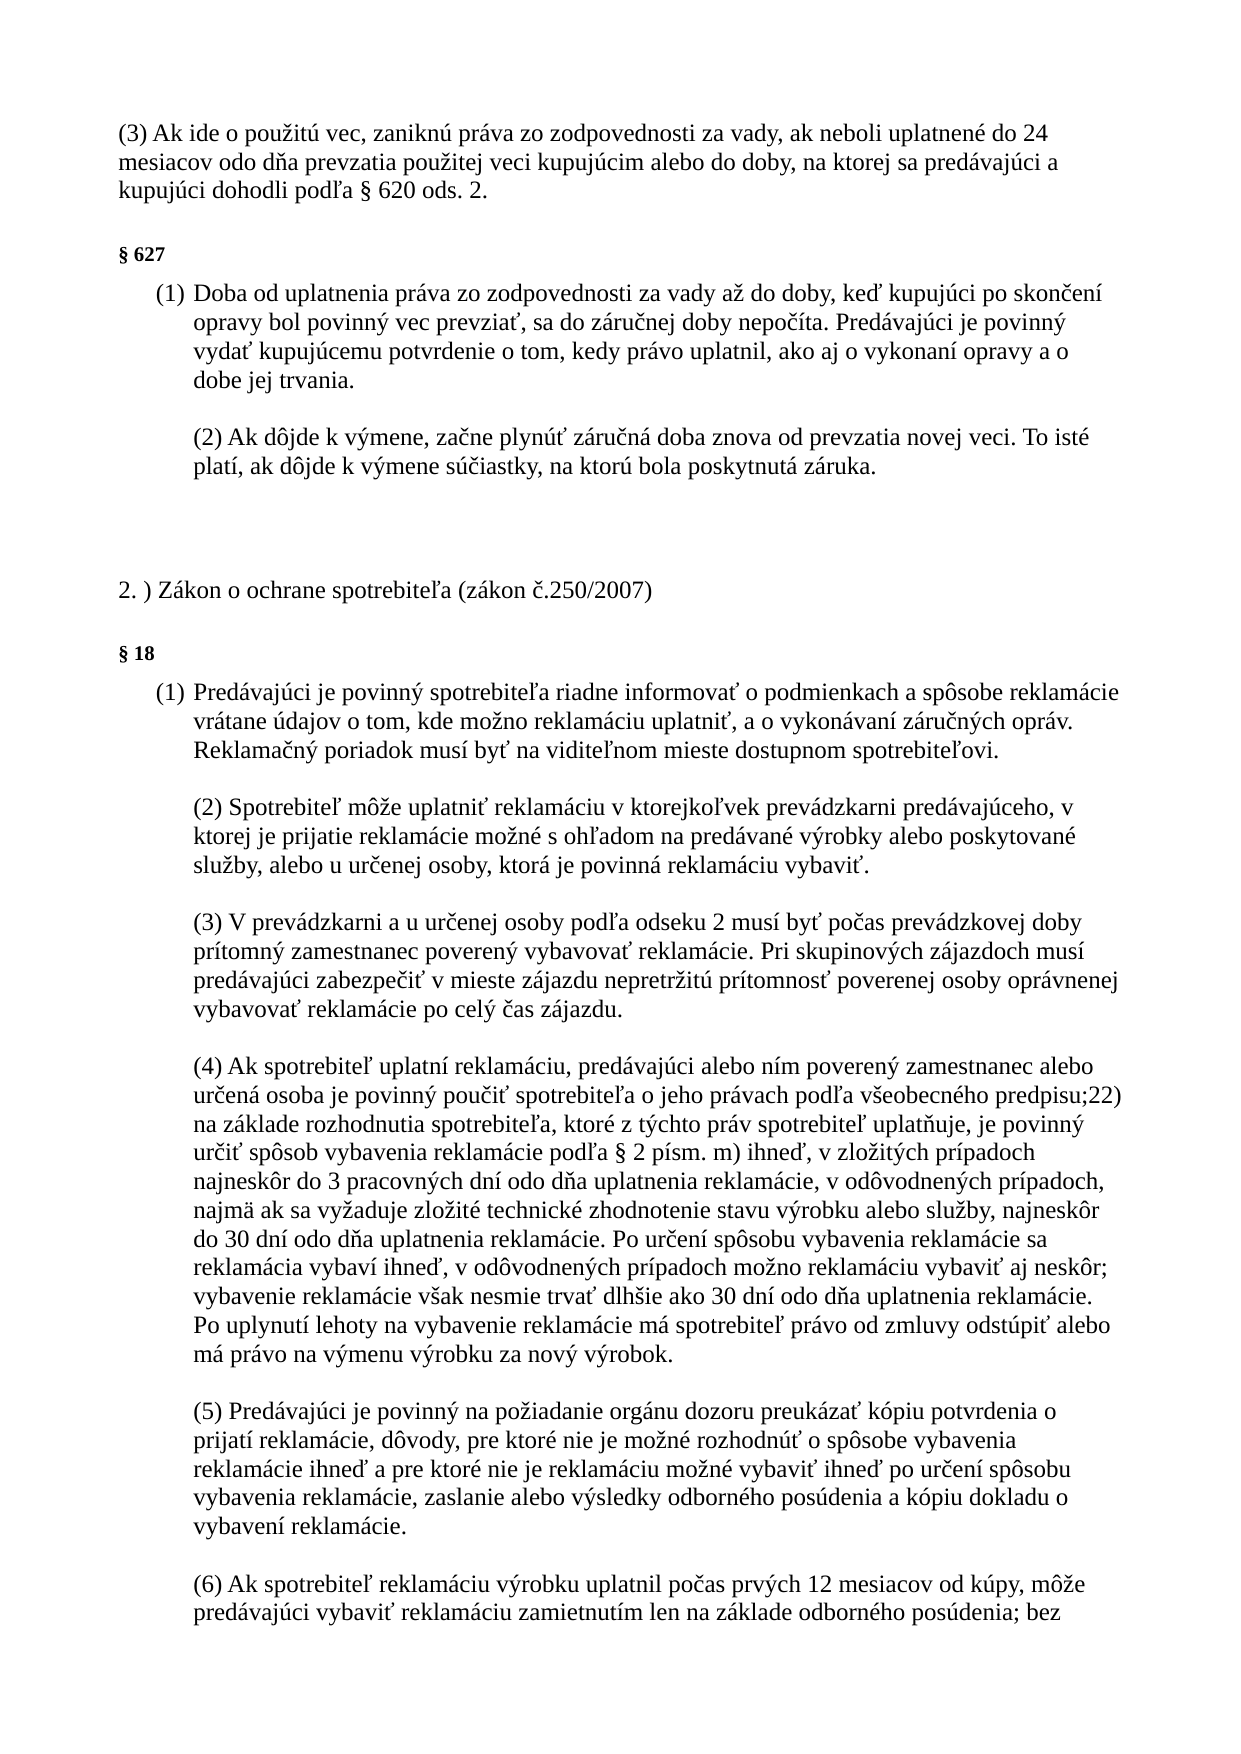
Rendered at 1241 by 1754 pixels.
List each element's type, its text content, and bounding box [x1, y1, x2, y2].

subtitle § 627 [118, 242, 1122, 266]
list Doba od uplatnenia práva zo zodpovednosti za vady až do doby, keď kupujúci po skončení opravy bol povinný vec prevziať, sa do záručnej doby nepočíta. Predávajúci je povinný vydať kupujúcemu potvrdenie o tom, kedy právo uplatnil, ako aj o vykonaní opravy a o dobe jej trvania. (2) Ak dôjde k výmene, začne plynúť záručná doba znova od prevzatia novej veci. To isté platí, ak dôjde k výmene súčiastky, na ktorú bola poskytnutá záruka. [156, 278, 1122, 480]
subtitle § 18 [118, 641, 1122, 665]
text (3) Ak ide o použitú vec, zaniknú práva zo zodpovednosti za vady, ak neboli uplatnené do 24 mesiacov odo dňa prevzatia použitej veci kupujúcim alebo do doby, na ktorej sa predávajúci a kupujúci dohodli podľa § 620 ods. 2. [118, 118, 1122, 204]
text 2. ) Zákon o ochrane spotrebiteľa (zákon č.250/2007) [118, 575, 1122, 603]
list Predávajúci je povinný spotrebiteľa riadne informovať o podmienkach a spôsobe reklamácie vrátane údajov o tom, kde možno reklamáciu uplatniť, a o vykonávaní záručných opráv. Reklamačný poriadok musí byť na viditeľnom mieste dostupnom spotrebiteľovi. (2) Spotrebiteľ môže uplatniť reklamáciu v ktorejkoľvek prevádzkarni predávajúceho, v ktorej je prijatie reklamácie možné s ohľadom na predávané výrobky alebo poskytované služby, alebo u určenej osoby, ktorá je povinná reklamáciu vybaviť. (3) V prevádzkarni a u určenej osoby podľa odseku 2 musí byť počas prevádzkovej doby prítomný zamestnanec poverený vybavovať reklamácie. Pri skupinových zájazdoch musí predávajúci zabezpečiť v mieste zájazdu nepretržitú prítomnosť poverenej osoby oprávnenej vybavovať reklamácie po celý čas zájazdu. (4) Ak spotrebiteľ uplatní reklamáciu, predávajúci alebo ním poverený zamestnanec alebo určená osoba je povinný poučiť spotrebiteľa o jeho právach podľa všeobecného predpisu;22) na základe rozhodnutia spotrebiteľa, ktoré z týchto práv spotrebiteľ uplatňuje, je povinný určiť spôsob vybavenia reklamácie podľa § 2 písm. m) ihneď, v zložitých prípadoch najneskôr do 3 pracovných dní odo dňa uplatnenia reklamácie, v odôvodnených prípadoch, najmä ak sa vyžaduje zložité technické zhodnotenie stavu výrobku alebo služby, najneskôr do 30 dní odo dňa uplatnenia reklamácie. Po určení spôsobu vybavenia reklamácie sa reklamácia vybaví ihneď, v odôvodnených prípadoch možno reklamáciu vybaviť aj neskôr; vybavenie reklamácie však nesmie trvať dlhšie ako 30 dní odo dňa uplatnenia reklamácie. Po uplynutí lehoty na vybavenie reklamácie má spotrebiteľ právo od zmluvy odstúpiť alebo má právo na výmenu výrobku za nový výrobok. (5) Predávajúci je povinný na požiadanie orgánu dozoru preukázať kópiu potvrdenia o prijatí reklamácie, dôvody, pre ktoré nie je možné rozhodnúť o spôsobe vybavenia reklamácie ihneď a pre ktoré nie je reklamáciu možné vybaviť ihneď po určení spôsobu vybavenia reklamácie, zaslanie alebo výsledky odborného posúdenia a kópiu dokladu o vybavení reklamácie. (6) Ak spotrebiteľ reklamáciu výrobku uplatnil počas prvých 12 mesiacov od kúpy, môže predávajúci vybaviť reklamáciu zamietnutím len na základe odborného posúdenia; bez [156, 677, 1122, 1626]
